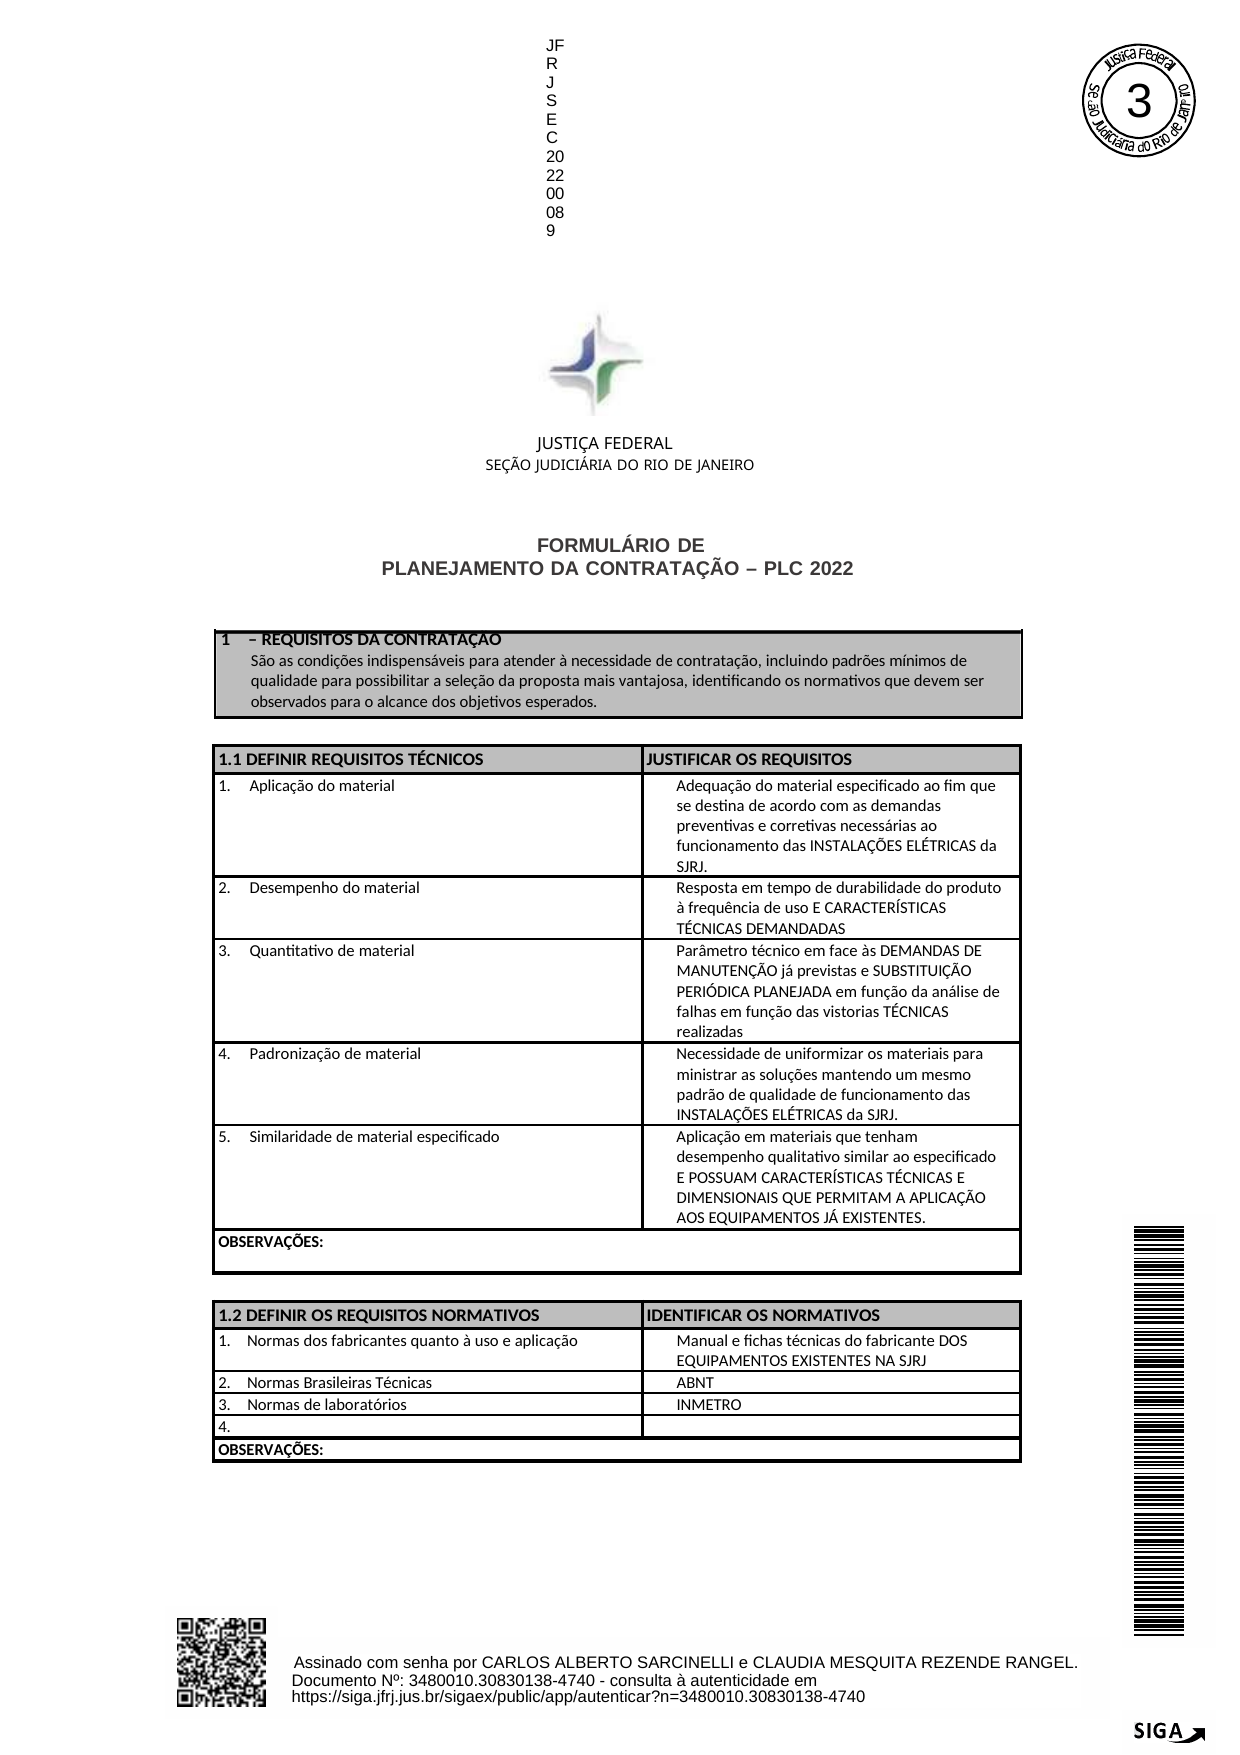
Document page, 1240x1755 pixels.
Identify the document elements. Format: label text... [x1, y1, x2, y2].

text ç [1087, 97, 1100, 106]
table_cell 1. Normas dos fabricantes quanto à uso e aplicação [215, 1330, 641, 1370]
table_header JUSTIFICAR OS REQUISITOS [644, 747, 1019, 772]
table_cell Desempenho do material [241, 878, 641, 938]
table_cell 4. [215, 1416, 641, 1436]
table_cell Similaridade de material especificado [241, 1126, 641, 1228]
table_header 1.1 DEFINIR REQUISITOS TÉCNICOS [215, 747, 641, 772]
table_cell Aplicação do material [241, 775, 641, 875]
table_header IDENTIFICAR OS NORMATIVOS [644, 1303, 1019, 1327]
table_cell 2. Normas Brasileiras Técnicas [215, 1372, 641, 1392]
table_cell 3. [215, 940, 241, 1041]
table_cell OBSERVAÇÕES: [215, 1440, 1019, 1459]
text SEÇÃO JUDICIÁRIA DO RIO DE JANEIRO [0, 454, 1239, 474]
text FORMULÁRIO DE PLANEJAMENTO DA CONTRATAÇÃO – PLC 2022 [381, 533, 856, 579]
table_header 1.2 DEFINIR OS REQUISITOS NORMATIVOS [215, 1303, 641, 1327]
table_cell 2. [215, 878, 241, 938]
table_cell Resposta em tempo de durabilidade do produto à frequência de uso E CARACTERÍSTICAS TÉCNICAS DEMANDADAS [644, 878, 1019, 938]
table_cell Aplicação em materiais que tenham desempenho qualitativo similar ao especificado E POSSUAM CARACTERÍSTICAS TÉCNICAS E DIMENSIONAIS QUE PERMITAM A APLICAÇÃO AOS EQUIPAMENTOS JÁ EXISTENTES. [644, 1126, 1019, 1228]
table_cell 5. [215, 1126, 241, 1228]
table_cell 3. Normas de laboratórios [215, 1394, 641, 1414]
table_cell Padronização de material [241, 1044, 641, 1124]
table_cell [644, 1416, 1019, 1436]
table_cell Manual e fichas técnicas do fabricante DOS EQUIPAMENTOS EXISTENTES NA SJRJ [544, 36, 564, 243]
table_cell ABNT [644, 1372, 1019, 1392]
table_cell Quantitativo de material [241, 940, 641, 1041]
table_cell Adequação do material especificado ao fim que se destina de acordo com as demandas preventivas e corretivas necessárias ao funcionamento das INSTALAÇÕES ELÉTRICAS da SJRJ. [644, 775, 1019, 875]
text e [1180, 95, 1193, 105]
table_cell 4. [215, 1044, 241, 1124]
text JUSTIÇA FEDERAL [0, 432, 1209, 454]
table_cell 1. [215, 775, 241, 875]
table_cell INMETRO [644, 1394, 1019, 1414]
table_cell Parâmetro técnico em face às DEMANDAS DE MANUTENÇÃO já previstas e SUBSTITUIÇÃO PERIÓDICA PLANEJADA em função da análise de falhas em função das vistorias TÉCNICAS realizadas [644, 940, 1019, 1041]
table_cell OBSERVAÇÕES: [215, 1231, 1019, 1271]
table_cell Necessidade de uniformizar os materiais para ministrar as soluções mantendo um mesmo padrão de qualidade de funcionamento das INSTALAÇÕES ELÉTRICAS da SJRJ. [644, 1044, 1019, 1124]
table_cell Manual e fichas técnicas do fabricante DOS EQUIPAMENTOS EXISTENTES NA SJRJ [644, 1330, 1019, 1370]
